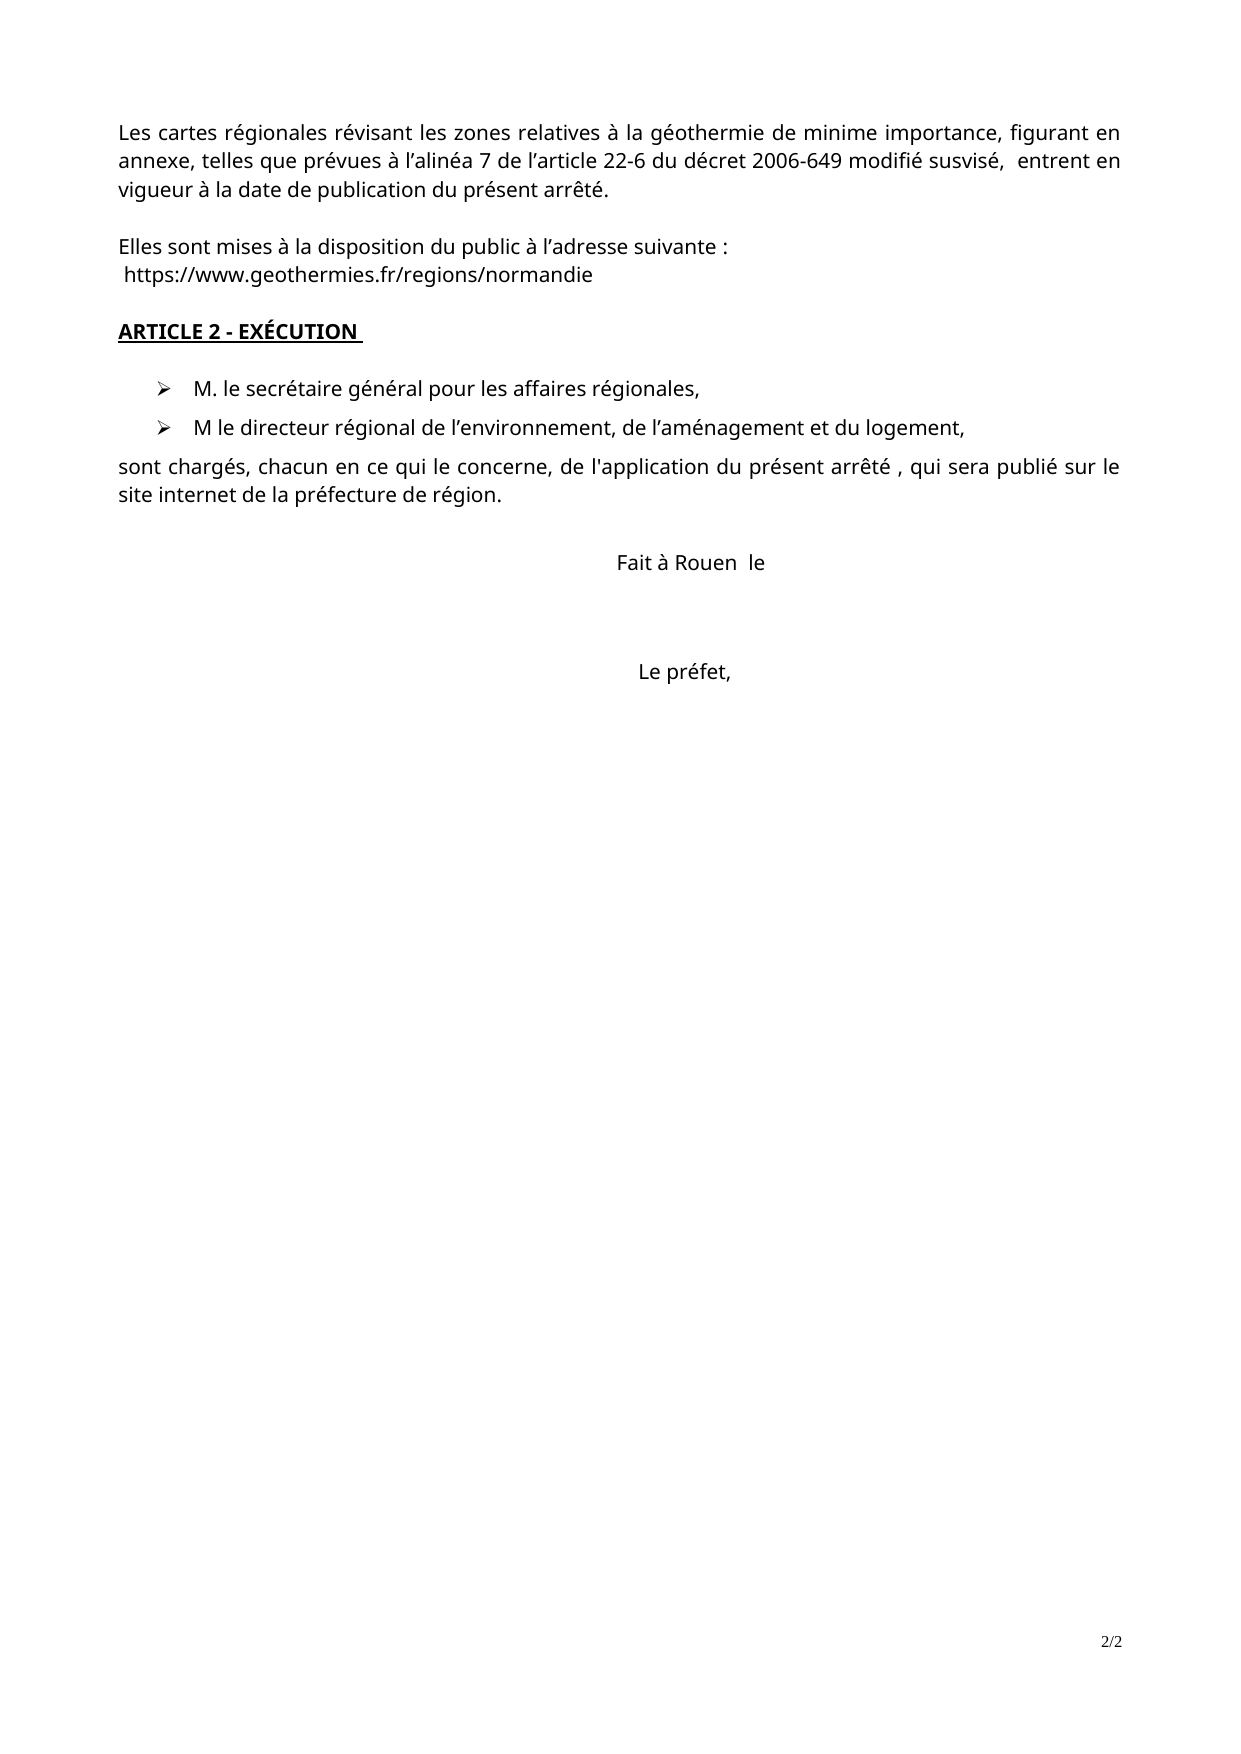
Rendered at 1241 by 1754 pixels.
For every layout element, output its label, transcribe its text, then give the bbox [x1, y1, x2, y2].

text Fait à Rouen le [118, 548, 1122, 576]
picture [118, 203, 1122, 232]
picture [118, 685, 1122, 1680]
picture [118, 289, 1122, 317]
text Les cartes régionales révisant les zones relatives à la géothermie de minime importance, figurant en annexe, telles que prévues à l’alinéa 7 de l’article 22-6 du décret 2006-649 modifié susvisé, entrent en vigueur à la date de publication du présent arrêté. [118, 118, 1122, 203]
list M le directeur régional de l’environnement, de l’aménagement et du logement, [156, 413, 1122, 441]
text Elles sont mises à la disposition du public à l’adresse suivante : [118, 232, 1122, 260]
text Le préfet, [118, 657, 1122, 685]
text sont chargés, chacun en ce qui le concerne, de l'application du présent arrêté , qui sera publié sur le site internet de la préfecture de région. [118, 452, 1122, 509]
picture [118, 576, 1122, 657]
text ARTICLE 2 - EXÉCUTION [118, 317, 1122, 346]
picture [118, 346, 1122, 452]
text https://www.geothermies.fr/regions/normandie [118, 260, 1122, 289]
picture [118, 509, 1122, 548]
list M. le secrétaire général pour les affaires régionales, [156, 374, 1122, 402]
